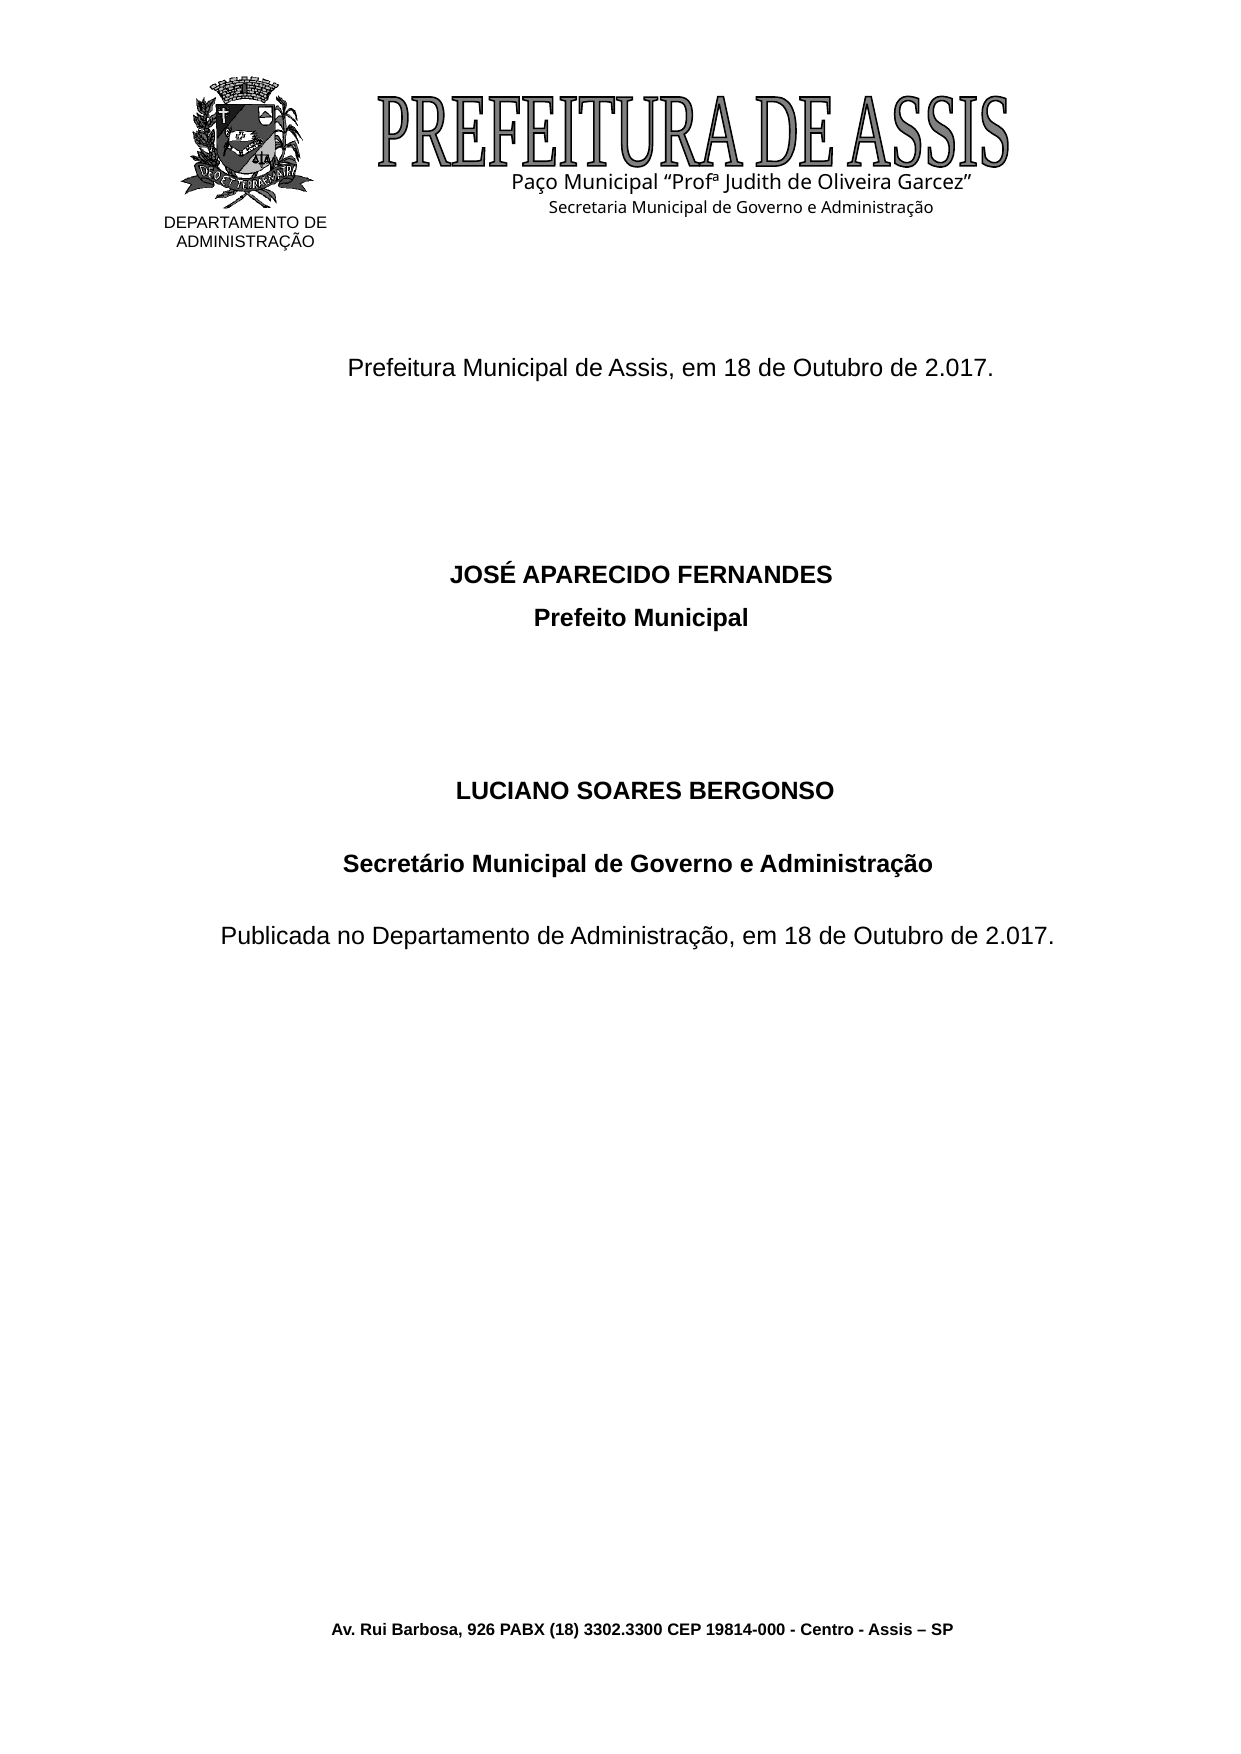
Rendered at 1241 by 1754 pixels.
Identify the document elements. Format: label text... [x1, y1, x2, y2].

text Secretário Municipal de Governo e Administração [169, 848, 1107, 877]
text Publicada no Departamento de Administração, em 18 de Outubro de 2.017. [169, 921, 1107, 950]
text Prefeito Municipal [175, 603, 1107, 632]
text Prefeitura Municipal de Assis, em 18 de Outubro de 2.017. [228, 353, 1107, 381]
text LUCIANO SOARES BERGONSO [169, 776, 1107, 805]
text JOSÉ APARECIDO FERNANDES [175, 560, 1107, 589]
